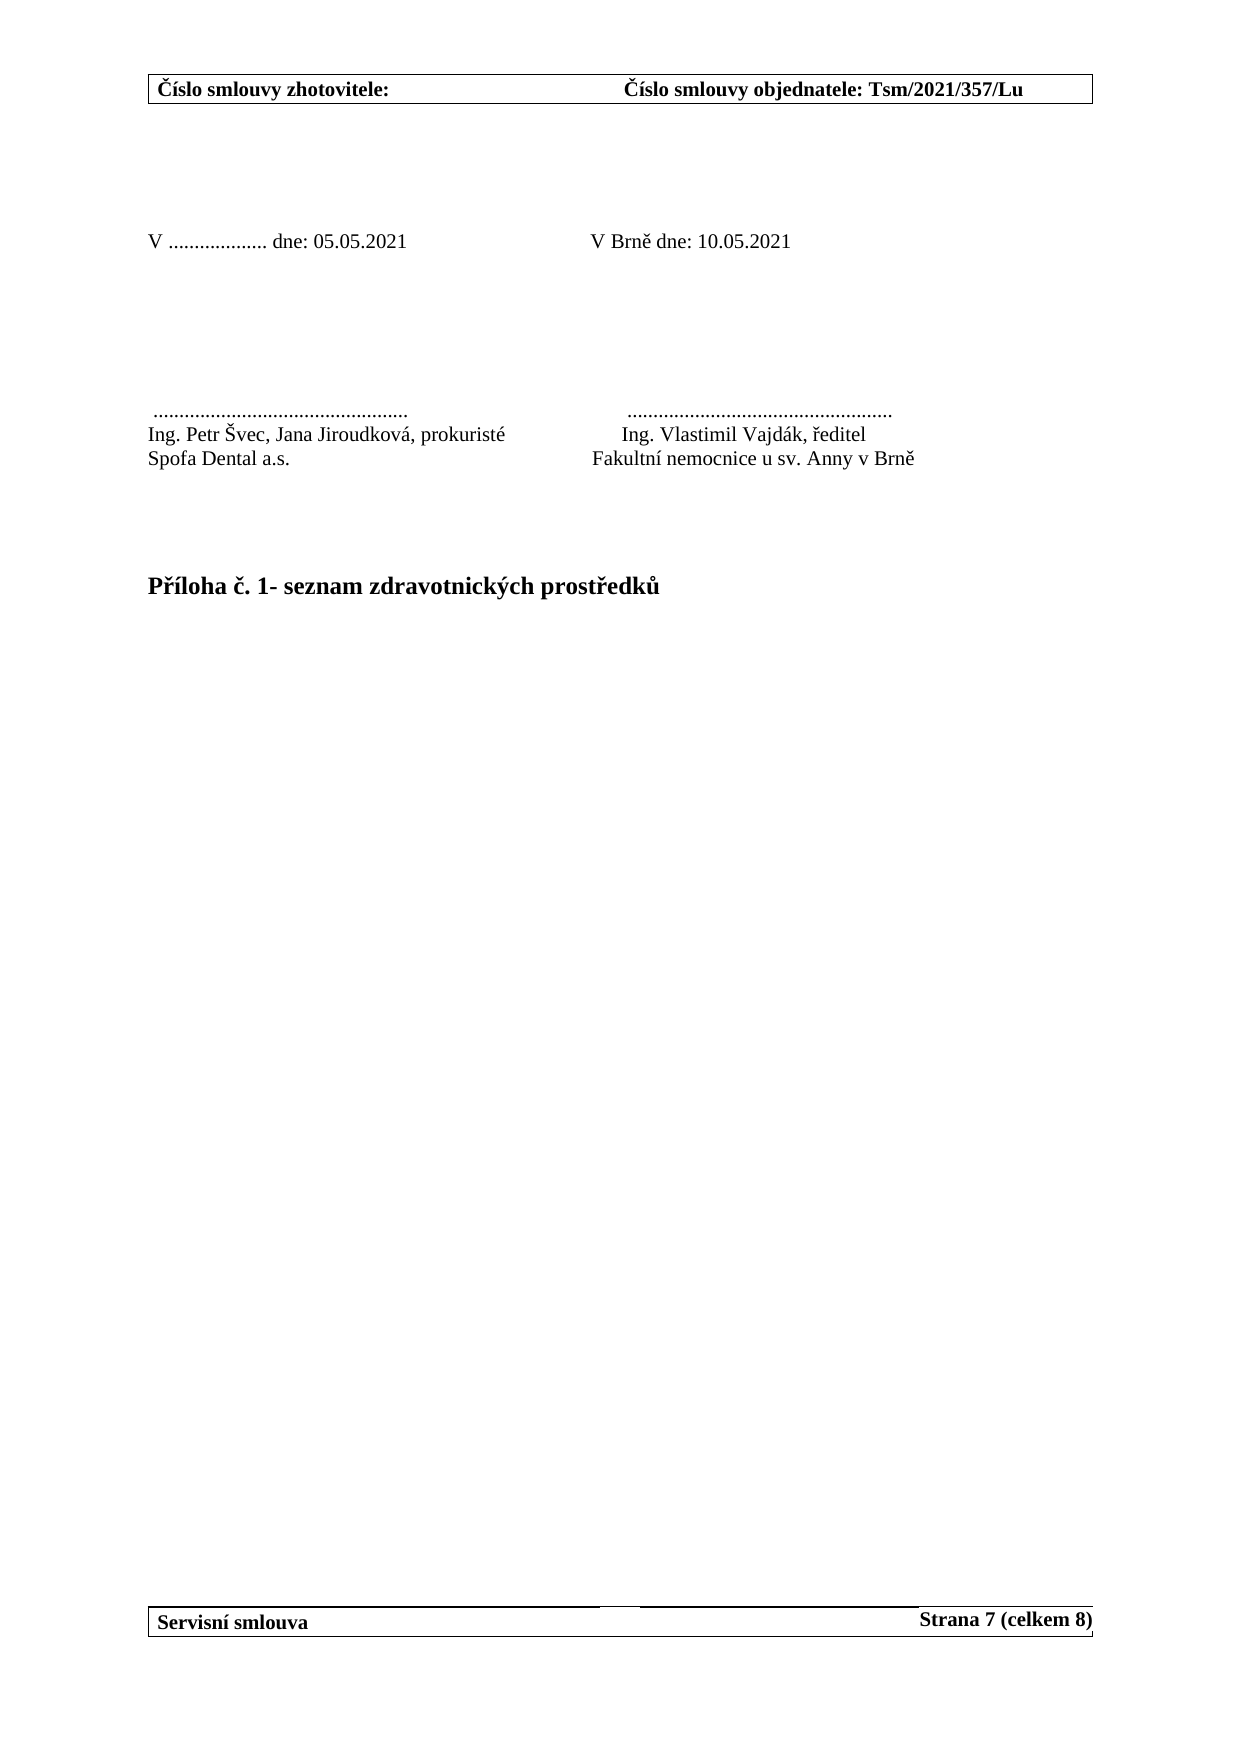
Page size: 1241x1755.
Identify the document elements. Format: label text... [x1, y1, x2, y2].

text Příloha č. 1- seznam zdravotnických prostředků [148, 571, 1093, 599]
text Ing. Petr Švec, Jana Jiroudková, prokuristé Ing. Vlastimil Vajdák, ředitel [148, 422, 1093, 446]
text V ................... dne: 05.05.2021 V Brně dne: 10.05.2021 [148, 229, 1093, 253]
text ................................................. ................................................... [148, 398, 1093, 422]
text Spofa Dental a.s. Fakultní nemocnice u sv. Anny v Brně [148, 446, 1093, 470]
